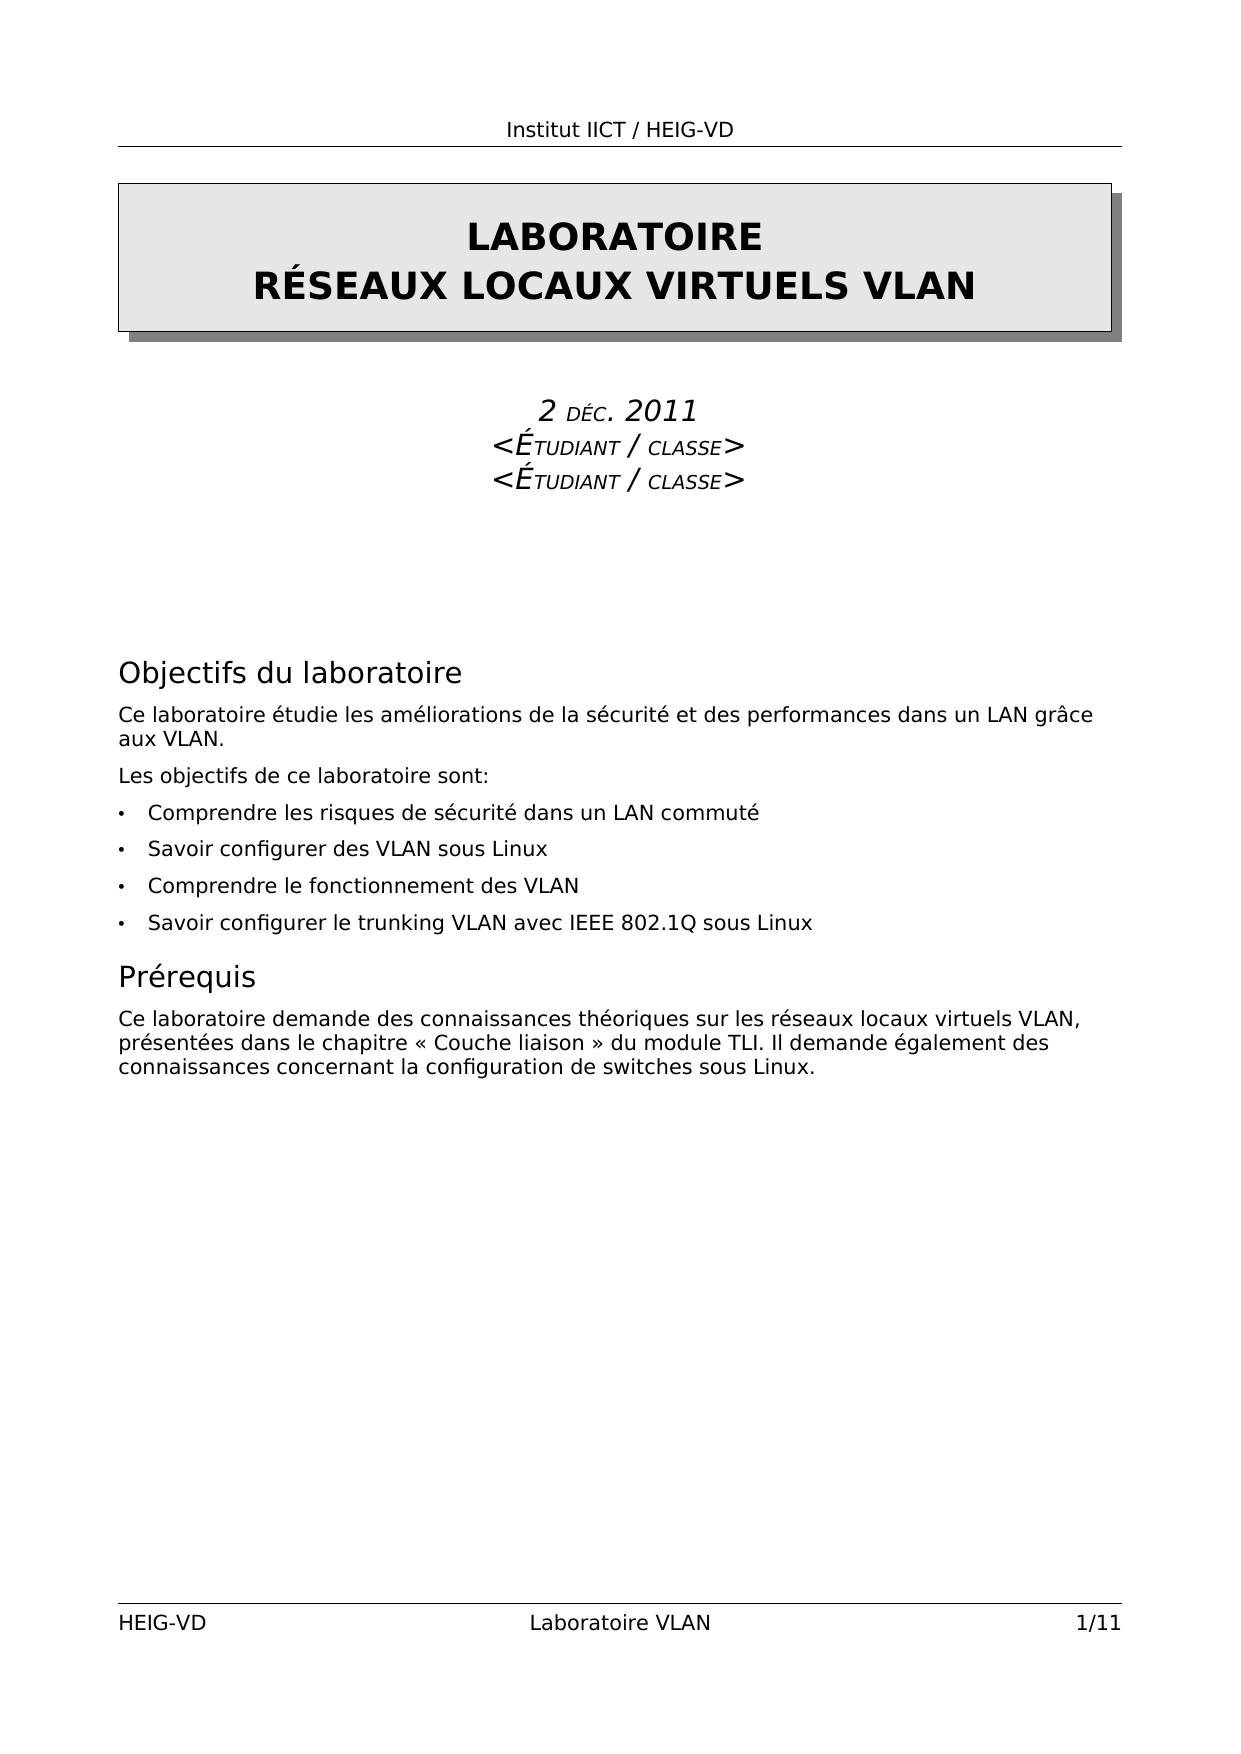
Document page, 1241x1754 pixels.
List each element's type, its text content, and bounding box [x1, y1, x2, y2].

list Savoir configurer des VLAN sous Linux [118, 837, 1122, 862]
list Comprendre les risques de sécurité dans un LAN commuté [118, 801, 1122, 825]
subtitle <Étudiant / classe> [118, 428, 1122, 462]
list Comprendre le fonctionnement des VLAN [118, 874, 1122, 898]
subtitle <Étudiant / classe> [118, 462, 1122, 496]
text Ce laboratoire étudie les améliorations de la sécurité et des performances dans un LAN grâce aux VLAN. [118, 703, 1122, 751]
title Laboratoire [145, 216, 1085, 259]
subtitle Objectifs du laboratoire [118, 656, 1122, 690]
subtitle 2 déc. 2011 [118, 394, 1122, 428]
title rÉSEAUX LOCAUX VIRTUELS vlan [145, 265, 1085, 304]
text Les objectifs de ce laboratoire sont: [118, 764, 1122, 788]
list Savoir configurer le trunking VLAN avec IEEE 802.1Q sous Linux [118, 911, 1122, 935]
text Ce laboratoire demande des connaissances théoriques sur les réseaux locaux virtuels VLAN, présentées dans le chapitre « Couche liaison » du module TLI. Il demande également des connaissances concernant la configuration de switches sous Linux. [118, 1007, 1122, 1080]
subtitle Prérequis [118, 960, 1122, 994]
